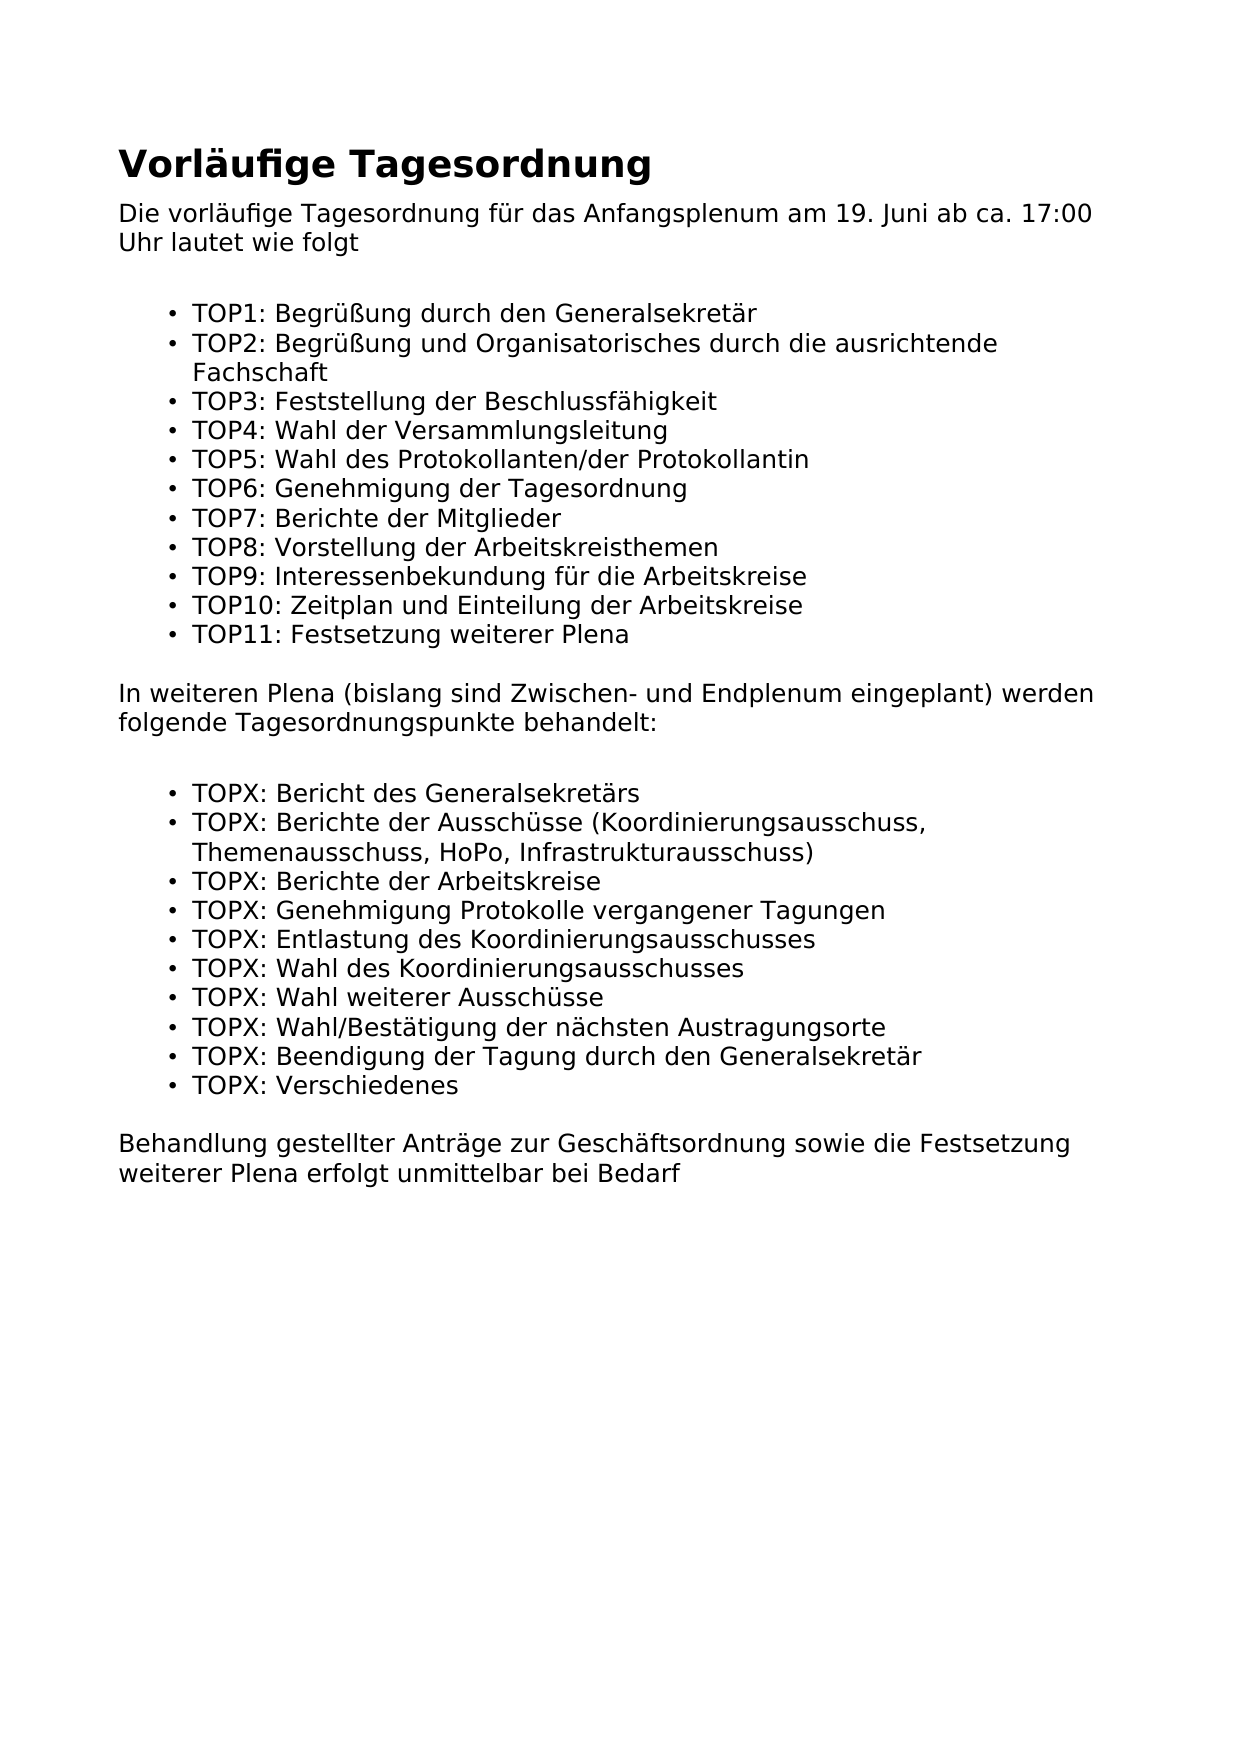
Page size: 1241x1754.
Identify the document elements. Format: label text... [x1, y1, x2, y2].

list TOPX: Entlastung des Koordinierungsausschusses [177, 925, 1122, 954]
list TOP7: Berichte der Mitglieder [177, 504, 1122, 533]
text In weiteren Plena (bislang sind Zwischen- und Endplenum eingeplant) werden folgende Tagesordnungspunkte behandelt: [118, 679, 1122, 737]
list TOP3: Feststellung der Beschlussfähigkeit [177, 387, 1122, 416]
list TOP8: Vorstellung der Arbeitskreisthemen [177, 533, 1122, 562]
list TOPX: Wahl/Bestätigung der nächsten Austragungsorte [177, 1013, 1122, 1042]
subtitle Vorläufige Tagesordnung [118, 143, 1122, 187]
list TOPX: Wahl des Koordinierungsausschusses [177, 954, 1122, 983]
text Die vorläufige Tagesordnung für das Anfangsplenum am 19. Juni ab ca. 17:00 Uhr lautet wie folgt [118, 199, 1122, 258]
list TOP11: Festsetzung weiterer Plena [177, 620, 1122, 649]
list TOP2: Begrüßung und Organisatorisches durch die ausrichtende Fachschaft [177, 329, 1122, 387]
list TOPX: Bericht des Generalsekretärs [177, 779, 1122, 808]
list TOPX: Verschiedenes [177, 1071, 1122, 1100]
list TOPX: Wahl weiterer Ausschüsse [177, 983, 1122, 1013]
list TOPX: Berichte der Arbeitskreise [177, 867, 1122, 896]
list TOPX: Beendigung der Tagung durch den Generalsekretär [177, 1042, 1122, 1071]
list TOPX: Berichte der Ausschüsse (Koordinierungsausschuss, Themenausschuss, HoPo, Infrastrukturausschuss) [177, 808, 1122, 867]
list TOPX: Genehmigung Protokolle vergangener Tagungen [177, 896, 1122, 925]
list TOP10: Zeitplan und Einteilung der Arbeitskreise [177, 591, 1122, 620]
list TOP9: Interessenbekundung für die Arbeitskreise [177, 562, 1122, 591]
list TOP5: Wahl des Protokollanten/der Protokollantin [177, 445, 1122, 474]
list TOP1: Begrüßung durch den Generalsekretär [177, 299, 1122, 329]
list TOP6: Genehmigung der Tagesordnung [177, 474, 1122, 504]
text Behandlung gestellter Anträge zur Geschäftsordnung sowie die Festsetzung weiterer Plena erfolgt unmittelbar bei Bedarf [118, 1130, 1122, 1188]
list TOP4: Wahl der Versammlungsleitung [177, 416, 1122, 445]
